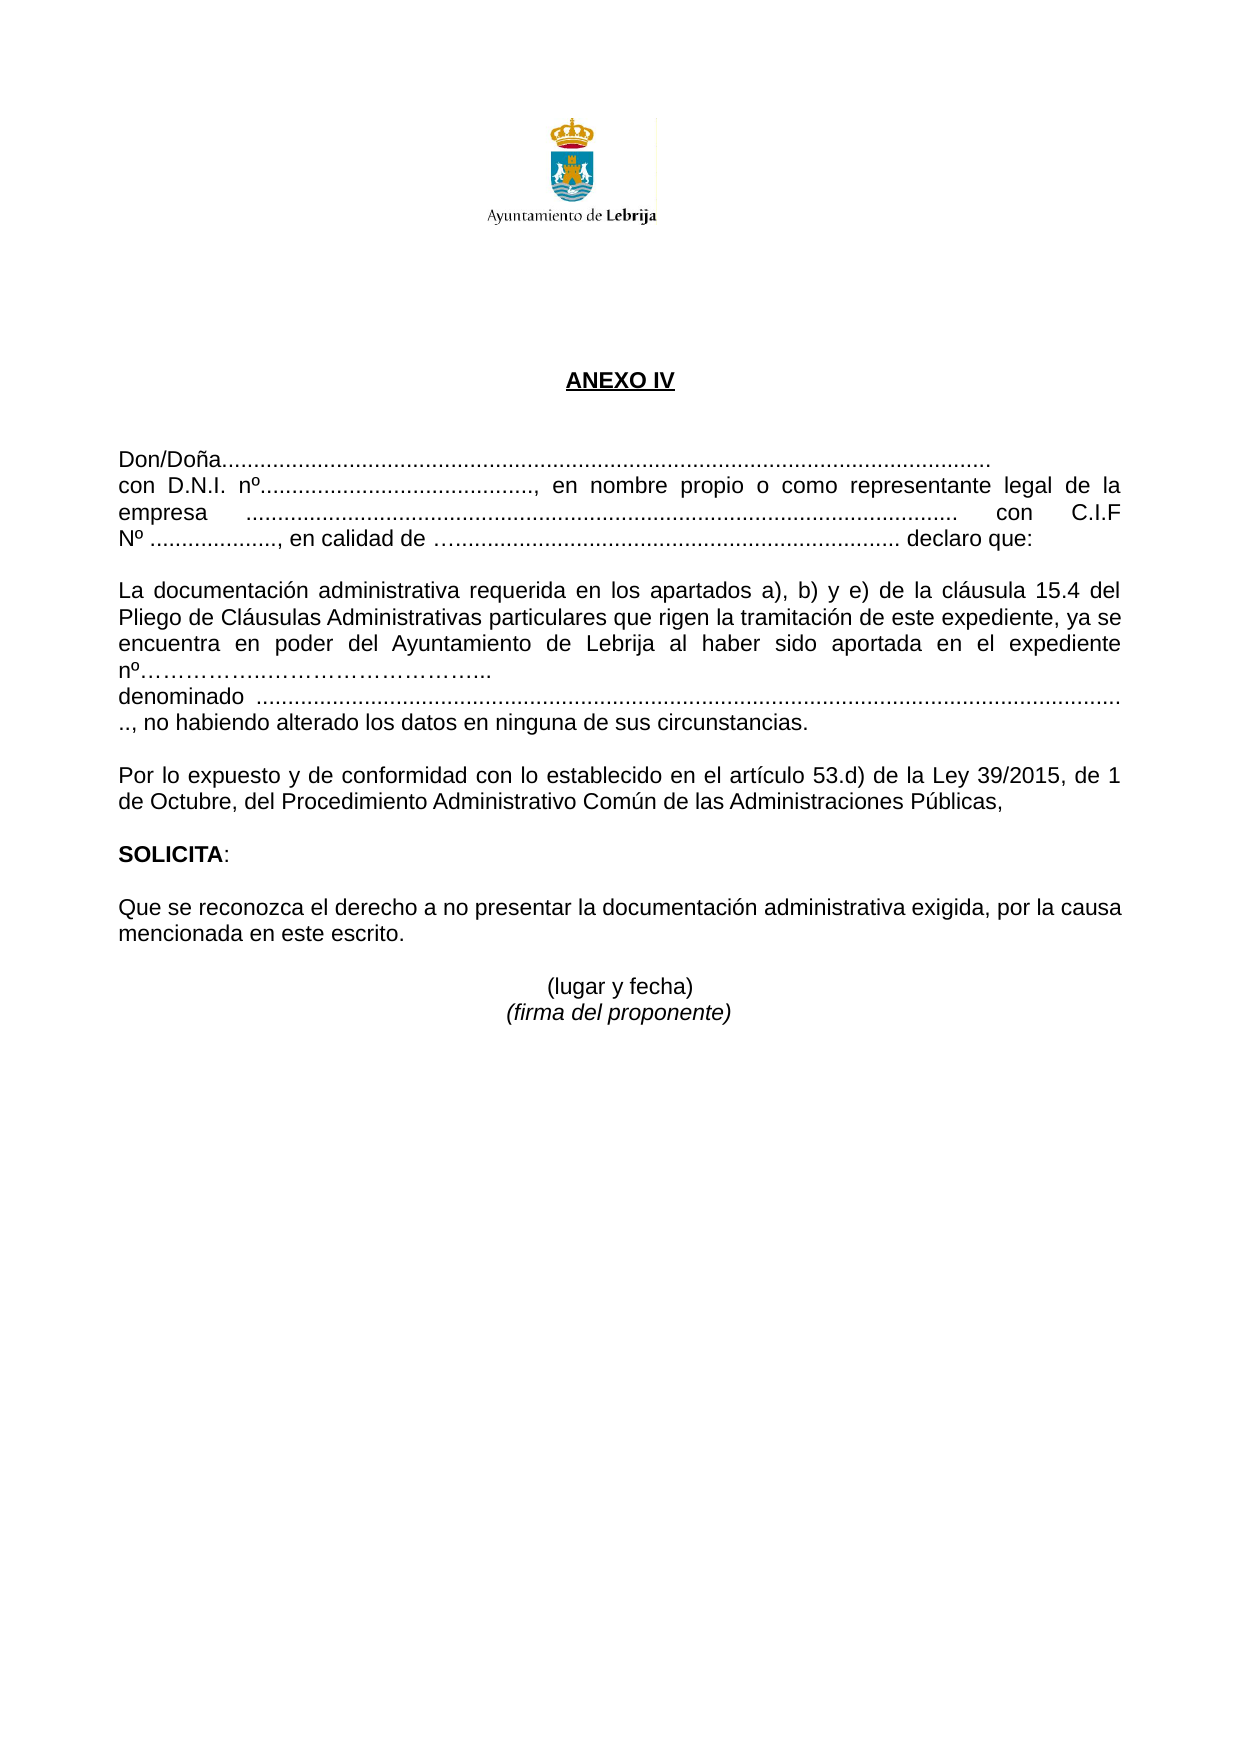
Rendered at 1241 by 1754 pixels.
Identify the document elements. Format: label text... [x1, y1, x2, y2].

text con D.N.I. nº..........................................., en nombre propio o como representante legal de la empresa ................................................................................................................ con C.I.F Nº ...................., en calidad de …...................................................................... declaro que: [118, 472, 1122, 551]
text SOLICITA: [118, 841, 1122, 867]
text ANEXO IV [118, 367, 1122, 393]
text Don/Doña......................................................................................................................... [118, 446, 1122, 472]
text (lugar y fecha) [118, 973, 1122, 999]
text (firma del proponente) [118, 999, 1122, 1026]
text Que se reconozca el derecho a no presentar la documentación administrativa exigida, por la causa mencionada en este escrito. [118, 894, 1122, 946]
text La documentación administrativa requerida en los apartados a), b) y e) de la cláusula 15.4 del Pliego de Cláusulas Administrativas particulares que rigen la tramitación de este expediente, ya se encuentra en poder del Ayuntamiento de Lebrija al haber sido aportada en el expediente nº……………..………………………... denominado .........................................................................................................................................., no habiendo alterado los datos en ninguna de sus circunstancias. [118, 577, 1122, 736]
text Por lo expuesto y de conformidad con lo establecido en el artículo 53.d) de la Ley 39/2015, de 1 de Octubre, del Procedimiento Administrativo Común de las Administraciones Públicas, [118, 762, 1122, 815]
